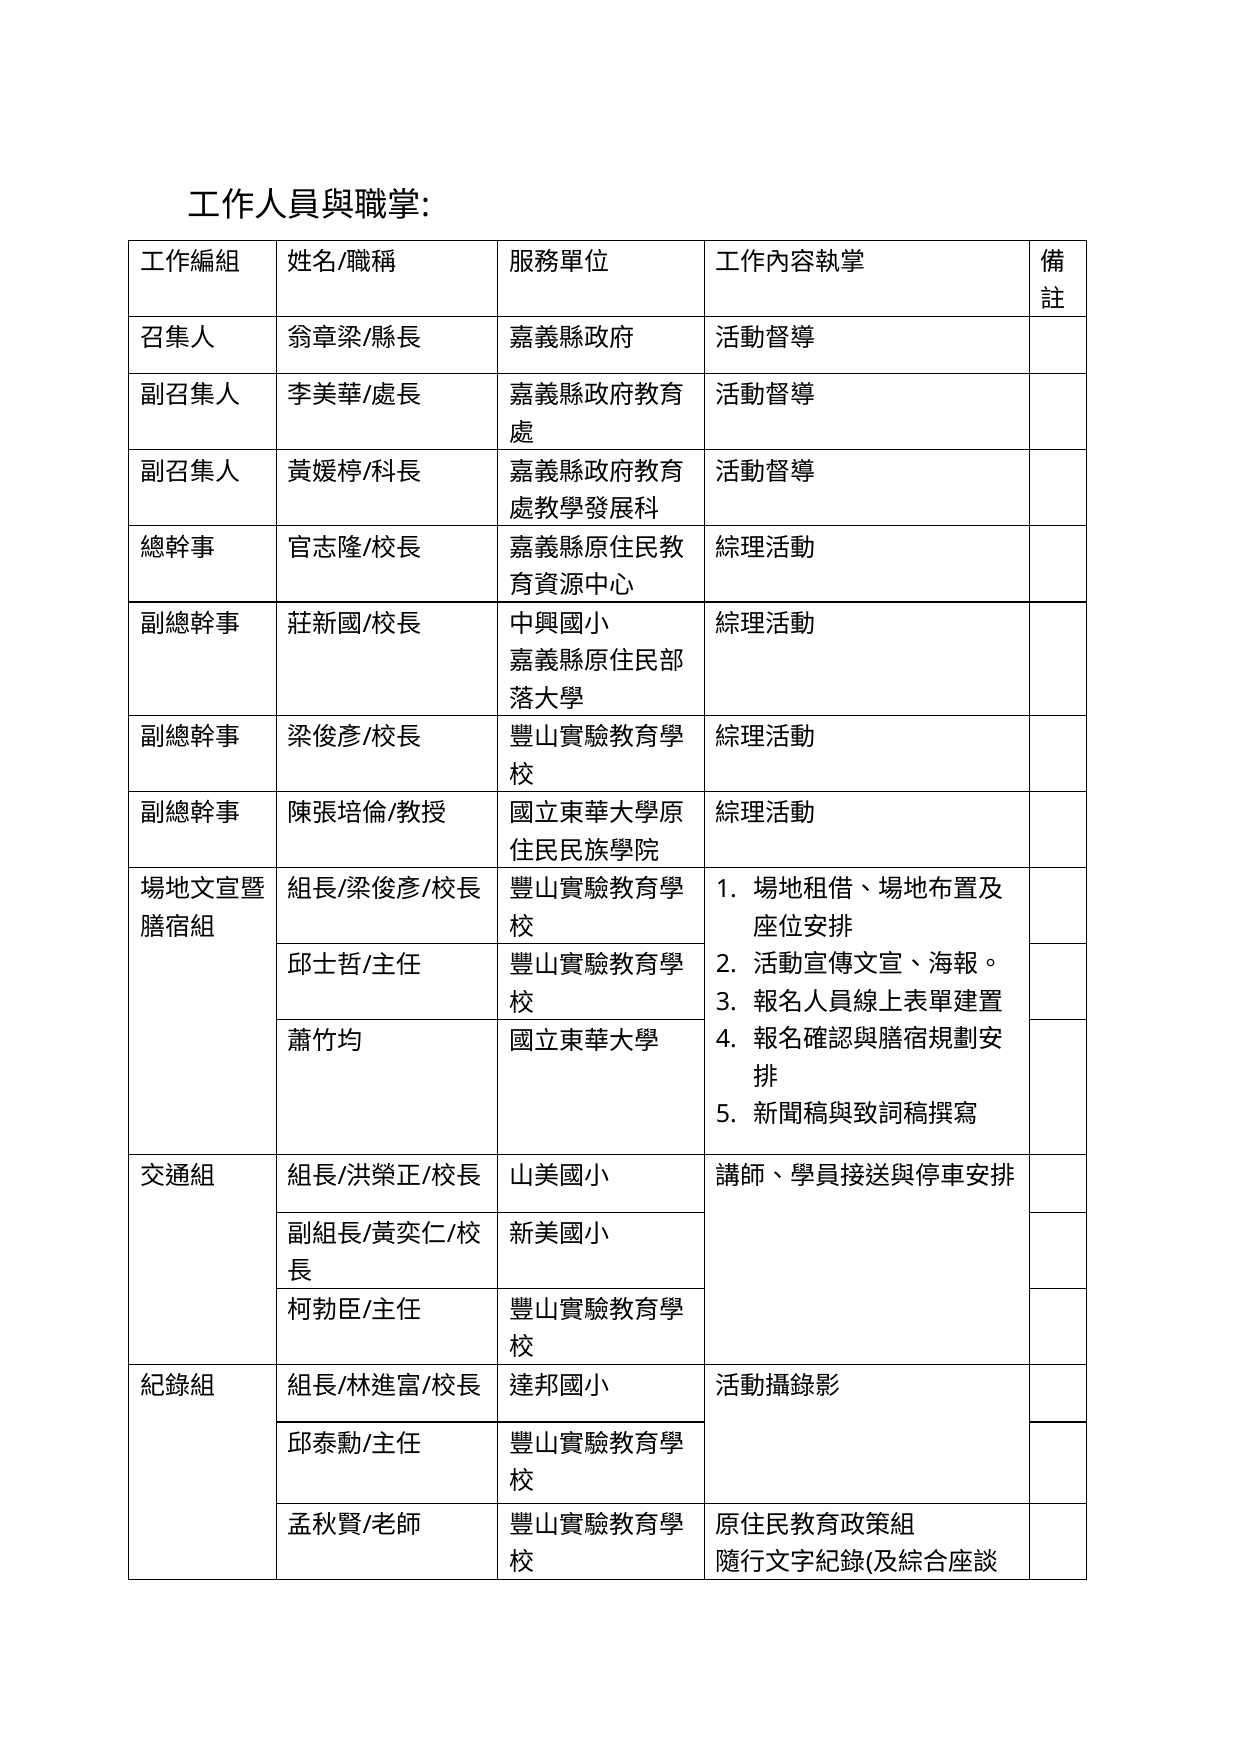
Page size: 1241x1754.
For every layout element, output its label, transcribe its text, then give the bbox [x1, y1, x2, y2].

table_cell [1030, 1423, 1086, 1502]
table_cell 翁章梁/縣長 [277, 317, 497, 373]
table_cell 梁俊彥/校長 [277, 716, 497, 791]
table_cell 活動攝錄影 [705, 1365, 1029, 1502]
table_cell 嘉義縣政府 [498, 317, 704, 373]
table_cell [1030, 1365, 1086, 1421]
table_header 姓名/職稱 [277, 241, 497, 316]
table_cell [1030, 1213, 1086, 1288]
table_cell [1030, 868, 1086, 943]
table_cell 豐山實驗教育學校 [498, 1289, 704, 1364]
table_cell [1030, 944, 1086, 1019]
table_cell 李美華/處長 [277, 374, 497, 449]
table_cell 綜理活動 [705, 716, 1029, 791]
table_cell 邱士哲/主任 [277, 944, 497, 1019]
table_cell 活動督導 [705, 317, 1029, 373]
table_cell 活動督導 [705, 374, 1029, 449]
table_cell 場地文宣暨膳宿組 [129, 868, 276, 1154]
table_cell 副召集人 [129, 374, 276, 449]
table_cell 豐山實驗教育學校 [498, 944, 704, 1019]
table_cell 嘉義縣政府教育處教學發展科 [498, 450, 704, 525]
table_cell 中興國小 嘉義縣原住民部落大學 [498, 603, 704, 715]
table_cell 國立東華大學 [498, 1020, 704, 1154]
table_cell 綜理活動 [705, 603, 1029, 715]
table_cell [1030, 317, 1086, 373]
table_cell 新美國小 [498, 1213, 704, 1288]
table_cell 嘉義縣原住民教育資源中心 [498, 526, 704, 601]
table_cell [1030, 603, 1086, 715]
table_cell [1030, 1504, 1086, 1578]
table_cell 嘉義縣政府教育處 [498, 374, 704, 449]
table_cell 組長/梁俊彥/校長 [277, 868, 497, 943]
table_cell 豐山實驗教育學校 [498, 716, 704, 791]
table_header 備註 [1030, 241, 1086, 316]
table_cell 副總幹事 [129, 716, 276, 791]
table_cell 活動督導 [705, 450, 1029, 525]
table_cell [1030, 450, 1086, 525]
table_cell 黃媛楟/科長 [277, 450, 497, 525]
table_cell 國立東華大學原住民民族學院 [498, 792, 704, 867]
table_cell 陳張培倫/教授 [277, 792, 497, 867]
table_cell 豐山實驗教育學校 [498, 1423, 704, 1502]
table_cell 孟秋賢/老師 [277, 1504, 497, 1578]
table_header 服務單位 [498, 241, 704, 316]
table_cell 原住民教育政策組 隨行文字紀錄(及綜合座談 [705, 1504, 1029, 1578]
table_cell 山美國小 [498, 1155, 704, 1212]
table_cell 交通組 [129, 1155, 276, 1364]
table_cell 綜理活動 [705, 526, 1029, 601]
table_cell 副總幹事 [129, 792, 276, 867]
table_cell 豐山實驗教育學校 [498, 1504, 704, 1578]
table_cell 副召集人 [129, 450, 276, 525]
table_header 工作內容執掌 [705, 241, 1029, 316]
table_cell 紀錄組 [129, 1365, 276, 1578]
table_cell 莊新國/校長 [277, 603, 497, 715]
table_cell 邱泰勳/主任 [277, 1423, 497, 1502]
table_cell [1030, 526, 1086, 601]
table_cell 蕭竹均 [277, 1020, 497, 1154]
table_cell [1030, 1289, 1086, 1364]
table_cell 綜理活動 [705, 792, 1029, 867]
table_cell [1030, 716, 1086, 791]
table_cell [1030, 374, 1086, 449]
table_cell 副組長/黃奕仁/校長 [277, 1213, 497, 1288]
table_cell 召集人 [129, 317, 276, 373]
text 工作人員與職掌: [187, 164, 1053, 239]
table_cell 柯勃臣/主任 [277, 1289, 497, 1364]
table_cell 副總幹事 [129, 603, 276, 715]
table_cell [1030, 1020, 1086, 1154]
table_cell 官志隆/校長 [277, 526, 497, 601]
table_cell 講師、學員接送與停車安排 [705, 1155, 1029, 1364]
table_cell 豐山實驗教育學校 [498, 868, 704, 943]
table_cell 場地租借、場地布置及座位安排 活動宣傳文宣、海報。 報名人員線上表單建置 報名確認與膳宿規劃安排 新聞稿與致詞稿撰寫 [705, 868, 1029, 1154]
table_cell 達邦國小 [498, 1365, 704, 1421]
table_cell [1030, 1155, 1086, 1212]
table_header 工作編組 [129, 241, 276, 316]
table_cell [1030, 792, 1086, 867]
table_cell 組長/洪榮正/校長 [277, 1155, 497, 1212]
table_cell 組長/林進富/校長 [277, 1365, 497, 1421]
table_cell 總幹事 [129, 526, 276, 601]
